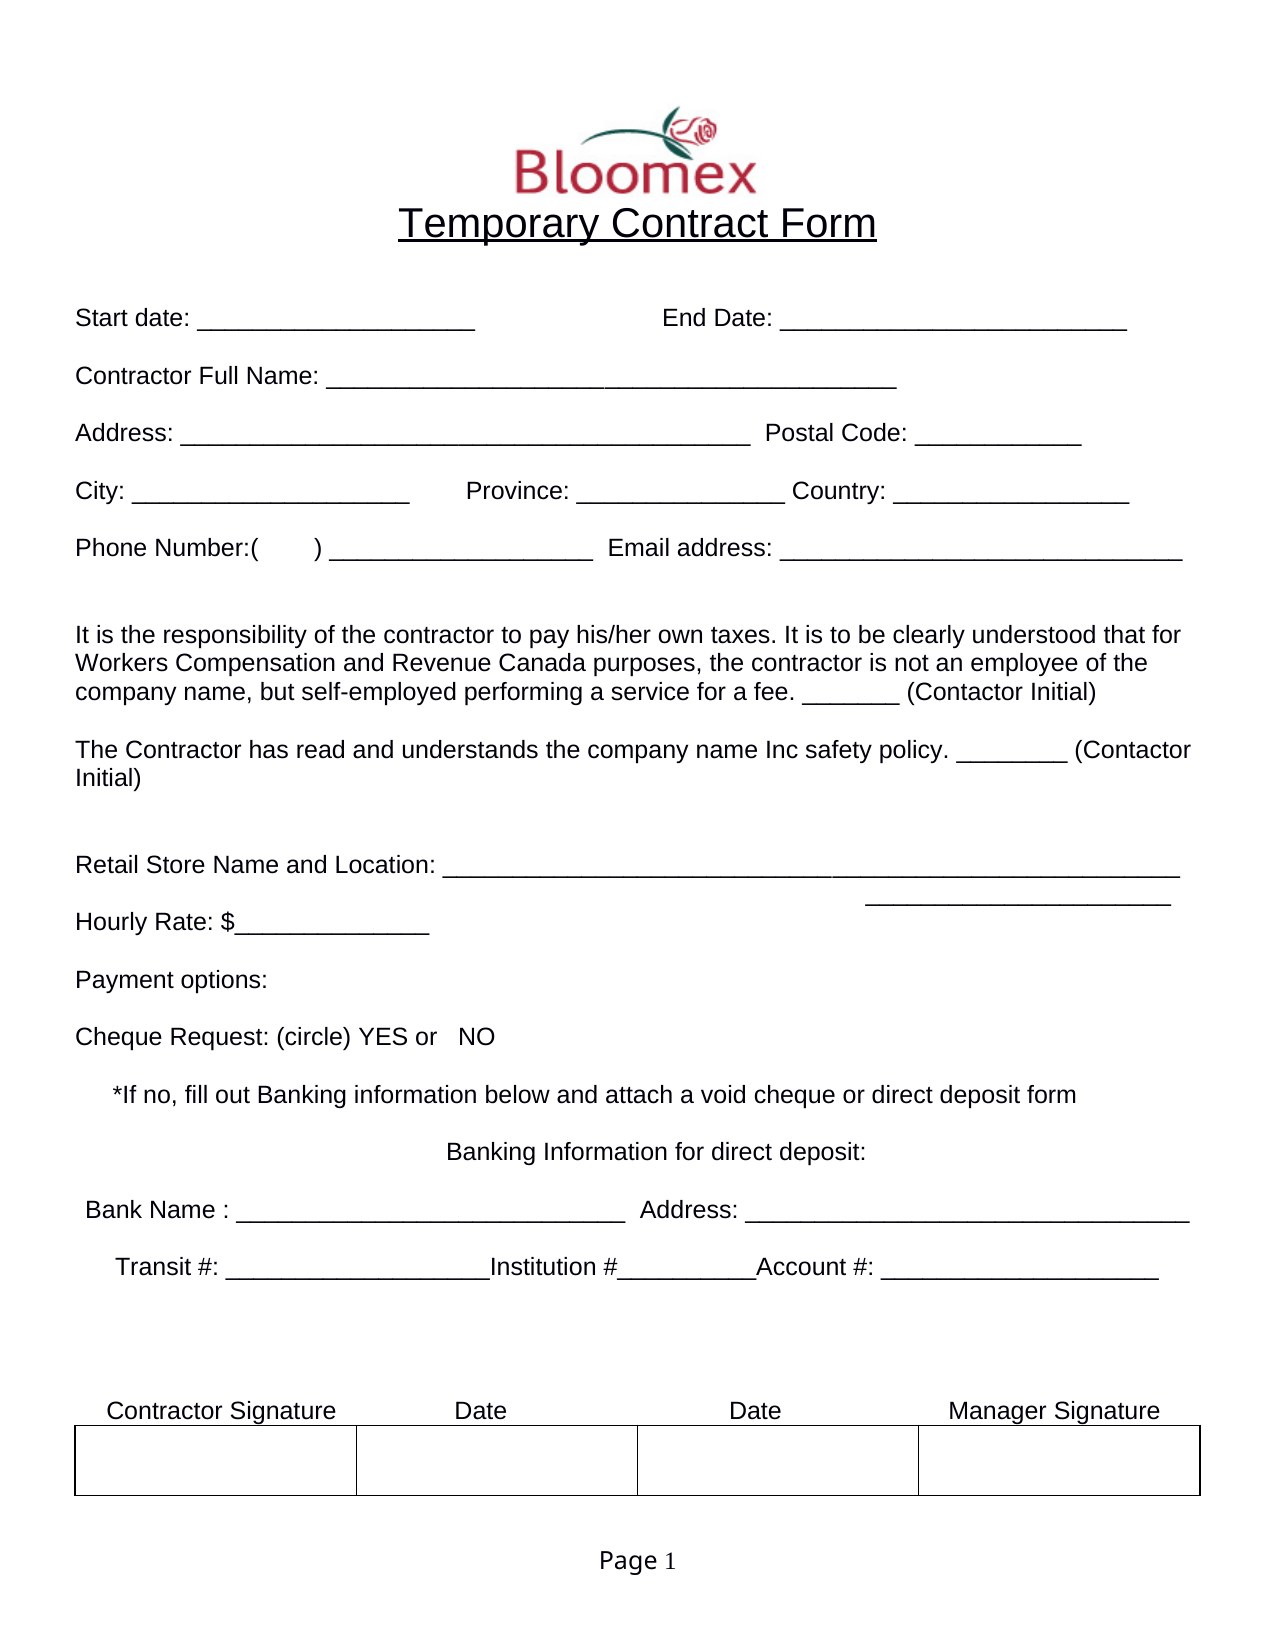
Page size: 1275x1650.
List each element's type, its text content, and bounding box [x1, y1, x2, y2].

text City: ____________________ Province: _______________ Country: _________________ [75, 476, 1200, 504]
table_header [638, 1426, 918, 1494]
text Bank Name : ____________________________ Address: ________________________________ [75, 1194, 1200, 1223]
table_header [357, 1426, 637, 1494]
text Hourly Rate: $______________ [75, 907, 1200, 936]
picture [512, 103, 764, 198]
text It is the responsibility of the contractor to pay his/her own taxes. It is to be clearly understood that for Workers Compensation and Revenue Canada purposes, the contractor is not an employee of the company name, but self-employed performing a service for a fee. _______ (Contactor Initial) [75, 619, 1200, 706]
text Address: _________________________________________ Postal Code: ____________ [75, 418, 1200, 447]
text Banking Information for direct deposit: [112, 1137, 1200, 1166]
text Payment options: [75, 964, 1200, 993]
text Temporary Contract Form [75, 198, 1200, 246]
text Start date: ____________________ End Date: _________________________ [75, 303, 1200, 332]
text Contractor Full Name: _________________________________________ [75, 361, 1200, 389]
text Cheque Request: (circle) YES or NO [75, 1022, 1200, 1051]
text ______________________ [75, 878, 1200, 907]
text Retail Store Name and Location: _____________________________________________________ [75, 849, 1200, 878]
table_header [919, 1426, 1199, 1494]
table_header [76, 1426, 356, 1494]
text The Contractor has read and understands the company name Inc safety policy. ________ (Contactor Initial) [75, 734, 1200, 792]
text *If no, fill out Banking information below and attach a void cheque or direct deposit form [112, 1079, 1200, 1108]
text Phone Number:( ) ___________________ Email address: _____________________________ [75, 533, 1200, 562]
text Contractor Signature Date Date Manager Signature [75, 1396, 1200, 1424]
text Transit #: ___________________Institution #__________Account #: ____________________ [75, 1252, 1200, 1281]
